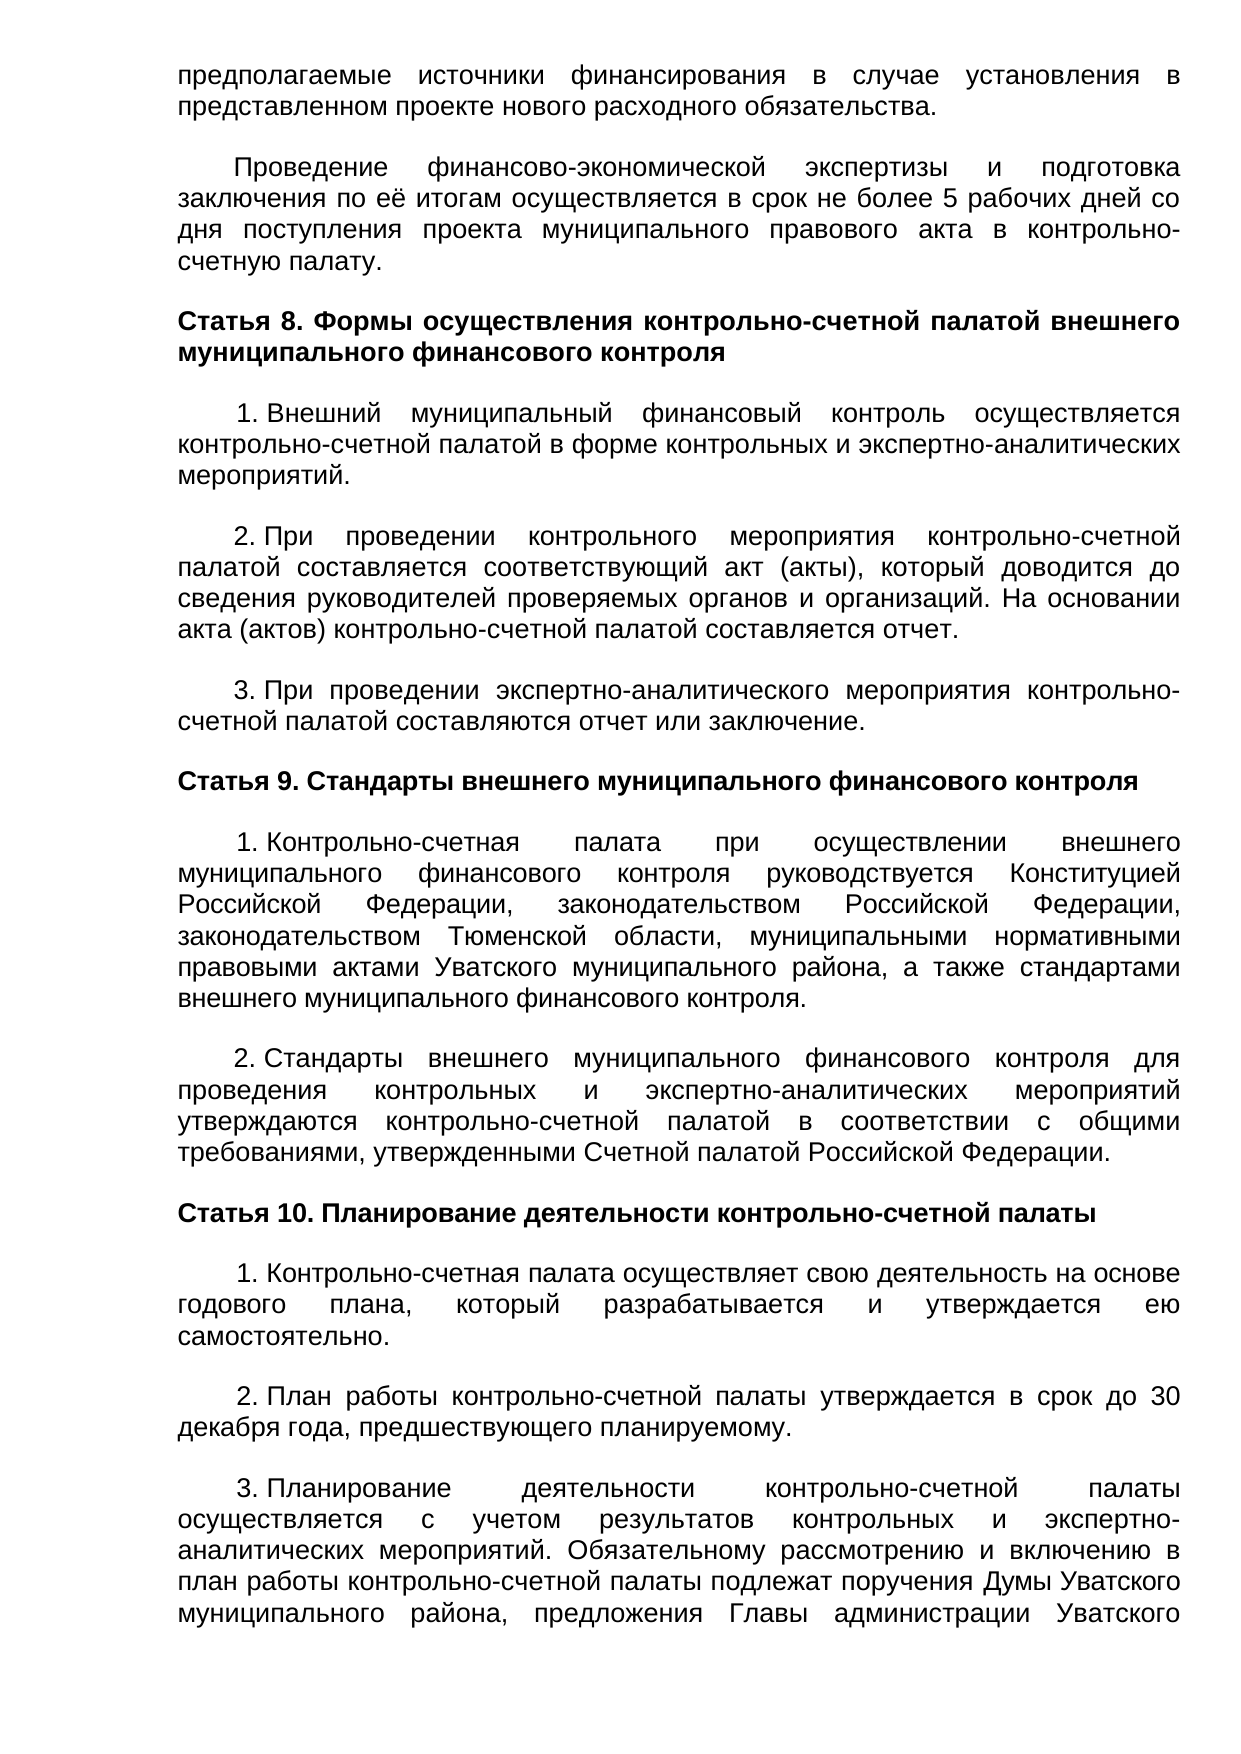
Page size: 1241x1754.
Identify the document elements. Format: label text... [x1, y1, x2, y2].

text 3. При проведении экспертно-аналитического мероприятия контрольно-счетной палатой составляются отчет или заключение. [177, 674, 1181, 736]
text Статья 9. Стандарты внешнего муниципального финансового контроля [177, 765, 1181, 797]
text 2. При проведении контрольного мероприятия контрольно-счетной палатой составляется соответствующий акт (акты), который доводится до сведения руководителей проверяемых органов и организаций. На основании акта (актов) контрольно-счетной палатой составляется отчет. [177, 519, 1181, 644]
text 2. Стандарты внешнего муниципального финансового контроля для проведения контрольных и экспертно-аналитических мероприятий утверждаются контрольно-счетной палатой в соответствии с общими требованиями, утвержденными Счетной палатой Российской Федерации. [177, 1042, 1181, 1167]
text 1. Внешний муниципальный финансовый контроль осуществляется контрольно-счетной палатой в форме контрольных и экспертно-аналитических мероприятий. [177, 397, 1181, 490]
text Статья 8. Формы осуществления контрольно-счетной палатой внешнего муниципального финансового контроля [177, 305, 1181, 367]
text 2. План работы контрольно-счетной палаты утверждается в срок до 30 декабря года, предшествующего планируемому. [177, 1380, 1181, 1442]
text Проведение финансово-экономической экспертизы и подготовка заключения по её итогам осуществляется в срок не более 5 рабочих дней со дня поступления проекта муниципального правового акта в контрольно-счетную палату. [177, 151, 1181, 276]
text предполагаемые источники финансирования в случае установления в представленном проекте нового расходного обязательства. [177, 59, 1181, 122]
text 3. Планирование деятельности контрольно-счетной палаты осуществляется с учетом результатов контрольных и экспертно-аналитических мероприятий. Обязательному рассмотрению и включению в план работы контрольно-счетной палаты подлежат поручения Думы Уватского муниципального района, предложения Главы администрации Уватского [177, 1472, 1181, 1628]
text 1. Контрольно-счетная палата осуществляет свою деятельность на основе годового плана, который разрабатывается и утверждается ею самостоятельно. [177, 1257, 1181, 1351]
text Статья 10. Планирование деятельности контрольно-счетной палаты [177, 1197, 1181, 1228]
text 1. Контрольно-счетная палата при осуществлении внешнего муниципального финансового контроля руководствуется Конституцией Российской Федерации, законодательством Российской Федерации, законодательством Тюменской области, муниципальными нормативными правовыми актами Уватского муниципального района, а также стандартами внешнего муниципального финансового контроля. [177, 826, 1181, 1013]
